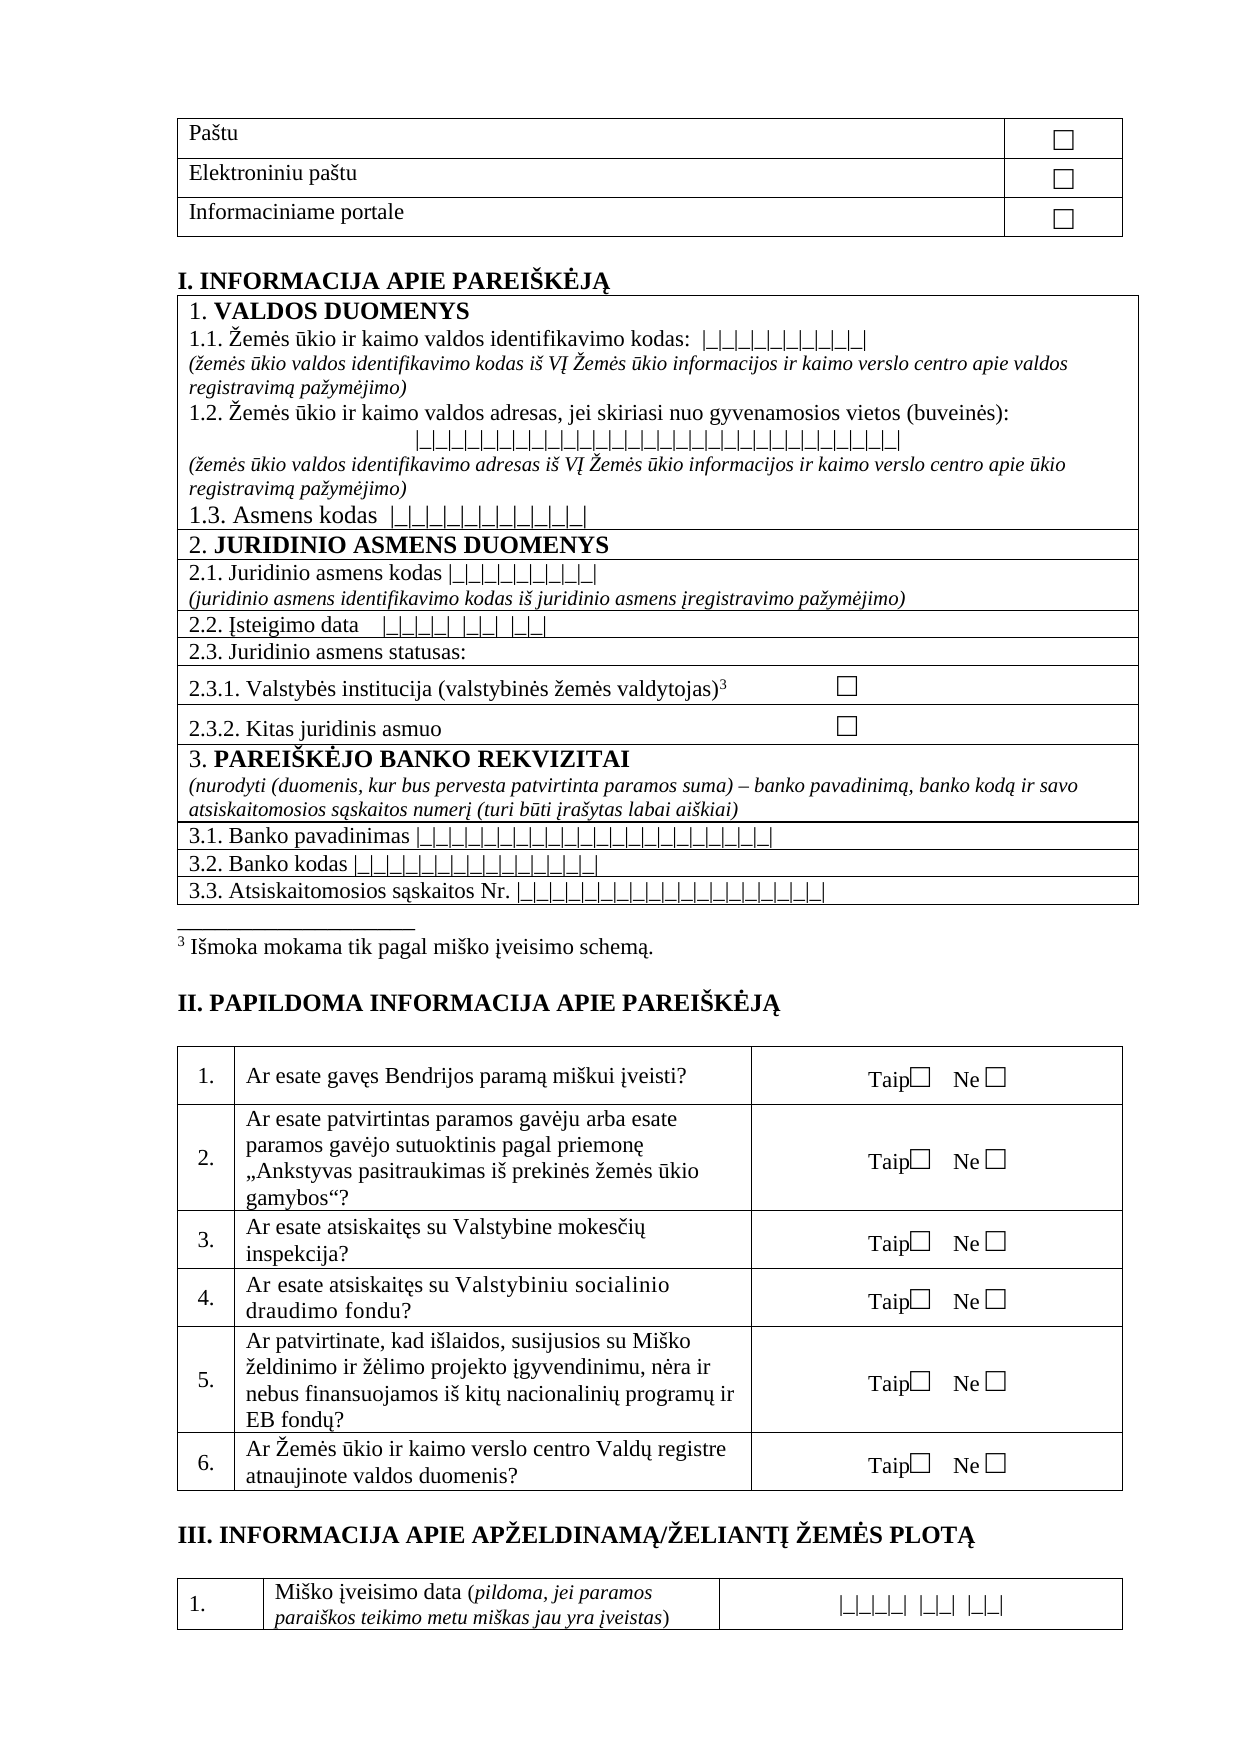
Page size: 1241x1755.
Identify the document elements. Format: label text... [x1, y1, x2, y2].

table_cell 3.2. Banko kodas |_|_|_|_|_|_|_|_|_|_|_|_|_|_|_| [178, 850, 1138, 876]
table_cell Ar esate atsiskaitęs su Valstybiniu socialinio draudimo fondu? [235, 1269, 751, 1326]
table_cell 3.1. Banko pavadinimas |_|_|_|_|_|_|_|_|_|_|_|_|_|_|_|_|_|_|_|_|_|_| [178, 823, 1138, 849]
table_cell Ar esate patvirtintas paramos gavėju arba esate paramos gavėjo sutuoktinis pagal priemonę „Ankstyvas pasitraukimas iš prekinės žemės ūkio gamybos“? [235, 1105, 751, 1210]
table_cell 2.3.1. Valstybės institucija (valstybinės žemės valdytojas)3 □ [178, 666, 1138, 704]
table_header Taip□ Ne □ [752, 1047, 1122, 1104]
table_cell 2.1. Juridinio asmens kodas |_|_|_|_|_|_|_|_|_| (juridinio asmens identifikavimo kodas iš juridinio asmens įregistravimo pažymėjimo) [178, 560, 1138, 610]
table_header |_|_|_|_| |_|_| |_|_| [720, 1579, 1122, 1629]
table_header Miško įveisimo data (pildoma, jei paramos paraiškos teikimo metu miškas jau yra įveistas) [264, 1579, 719, 1629]
table_cell Elektroniniu paštu [178, 159, 1004, 197]
table_cell Ar Žemės ūkio ir kaimo verslo centro Valdų registre atnaujinote valdos duomenis? [235, 1433, 751, 1490]
table_cell Taip□ Ne □ [752, 1327, 1122, 1432]
text III. INFORMACIJA APIE APŽELDinamą/želiantį ŽEMĖS PLOTĄ [177, 1520, 1122, 1549]
table_cell 2. [178, 1105, 234, 1210]
table_header 1. [178, 1047, 234, 1104]
table_cell 4. [178, 1269, 234, 1326]
table_header Ar esate gavęs Bendrijos paramą miškui įveisti? [235, 1047, 751, 1104]
text ___________________ [177, 905, 1122, 933]
table_cell 5. [178, 1327, 234, 1432]
table_cell 3.3. Atsiskaitomosios sąskaitos Nr. |_|_|_|_|_|_|_|_|_|_|_|_|_|_|_|_|_|_|_| [178, 877, 1138, 903]
table_cell Taip□ Ne □ [752, 1269, 1122, 1326]
table_cell 2. JURIDINIO ASMENS DUOMENYS [178, 530, 1138, 558]
text I. INFORMACIJA APIE PAREIŠKĖJĄ [177, 266, 1122, 295]
table_cell □ [1005, 119, 1122, 157]
table_cell 1.1. Žemės ūkio ir kaimo valdos identifikavimo kodas: |_|_|_|_|_|_|_|_|_|_| (žemės ūkio valdos identifikavimo kodas iš VĮ Žemės ūkio informacijos ir kaimo verslo centro apie valdos registravimą pažymėjimo) [178, 325, 1138, 399]
table_cell 2.2. Įsteigimo data |_|_|_|_| |_|_| |_|_| [178, 611, 1138, 637]
table_cell Ar patvirtinate, kad išlaidos, susijusios su Miško želdinimo ir žėlimo projekto įgyvendinimu, nėra ir nebus finansuojamos iš kitų nacionalinių programų ir EB fondų? [235, 1327, 751, 1432]
table_header 1. [178, 1579, 263, 1629]
table_cell 3. [178, 1211, 234, 1268]
table_cell Taip□ Ne □ [752, 1105, 1122, 1210]
table_cell 3. PAREIŠKĖJO BANKO REKVIZITAI (nurodyti (duomenis, kur bus pervesta patvirtinta paramos suma) – banko pavadinimą, banko kodą ir savo atsiskaitomosios sąskaitos numerį (turi būti įrašytas labai aiškiai) [178, 745, 1138, 821]
table_cell 2.3.2. Kitas juridinis asmuo □ [178, 705, 1138, 743]
table_cell Taip□ Ne □ [752, 1211, 1122, 1268]
table_cell Taip□ Ne □ [752, 1433, 1122, 1490]
text 3 Išmoka mokama tik pagal miško įveisimo schemą. [177, 933, 1122, 960]
table_cell Ar esate atsiskaitęs su Valstybine mokesčių inspekcija? [235, 1211, 751, 1268]
table_cell 1.2. Žemės ūkio ir kaimo valdos adresas, jei skiriasi nuo gyvenamosios vietos (buveinės): |_|_|_|_|_|_|_|_|_|_|_|_|_|_|_|_|_|_|_|_|_|_|_|_|_|_|_|_|_|_| (žemės ūkio valdos identifikavimo adresas iš VĮ Žemės ūkio informacijos ir kaimo verslo centro apie ūkio registravimą pažymėjimo) [178, 399, 1138, 500]
table_cell □ [1005, 159, 1122, 197]
table_header 1. VALDOS DUOMENYS [178, 296, 1138, 324]
table_cell □ [1005, 198, 1122, 236]
table_cell 2.3. Juridinio asmens statusas: [178, 638, 1138, 665]
table_cell Paštu [178, 119, 1004, 157]
text II. Papildoma informacija apie pareiškėją [177, 988, 1122, 1017]
table_cell 1.3. Asmens kodas |_|_|_|_|_|_|_|_|_|_|_| [178, 500, 1138, 529]
table_cell Informaciniame portale [178, 198, 1004, 236]
table_cell 6. [178, 1433, 234, 1490]
